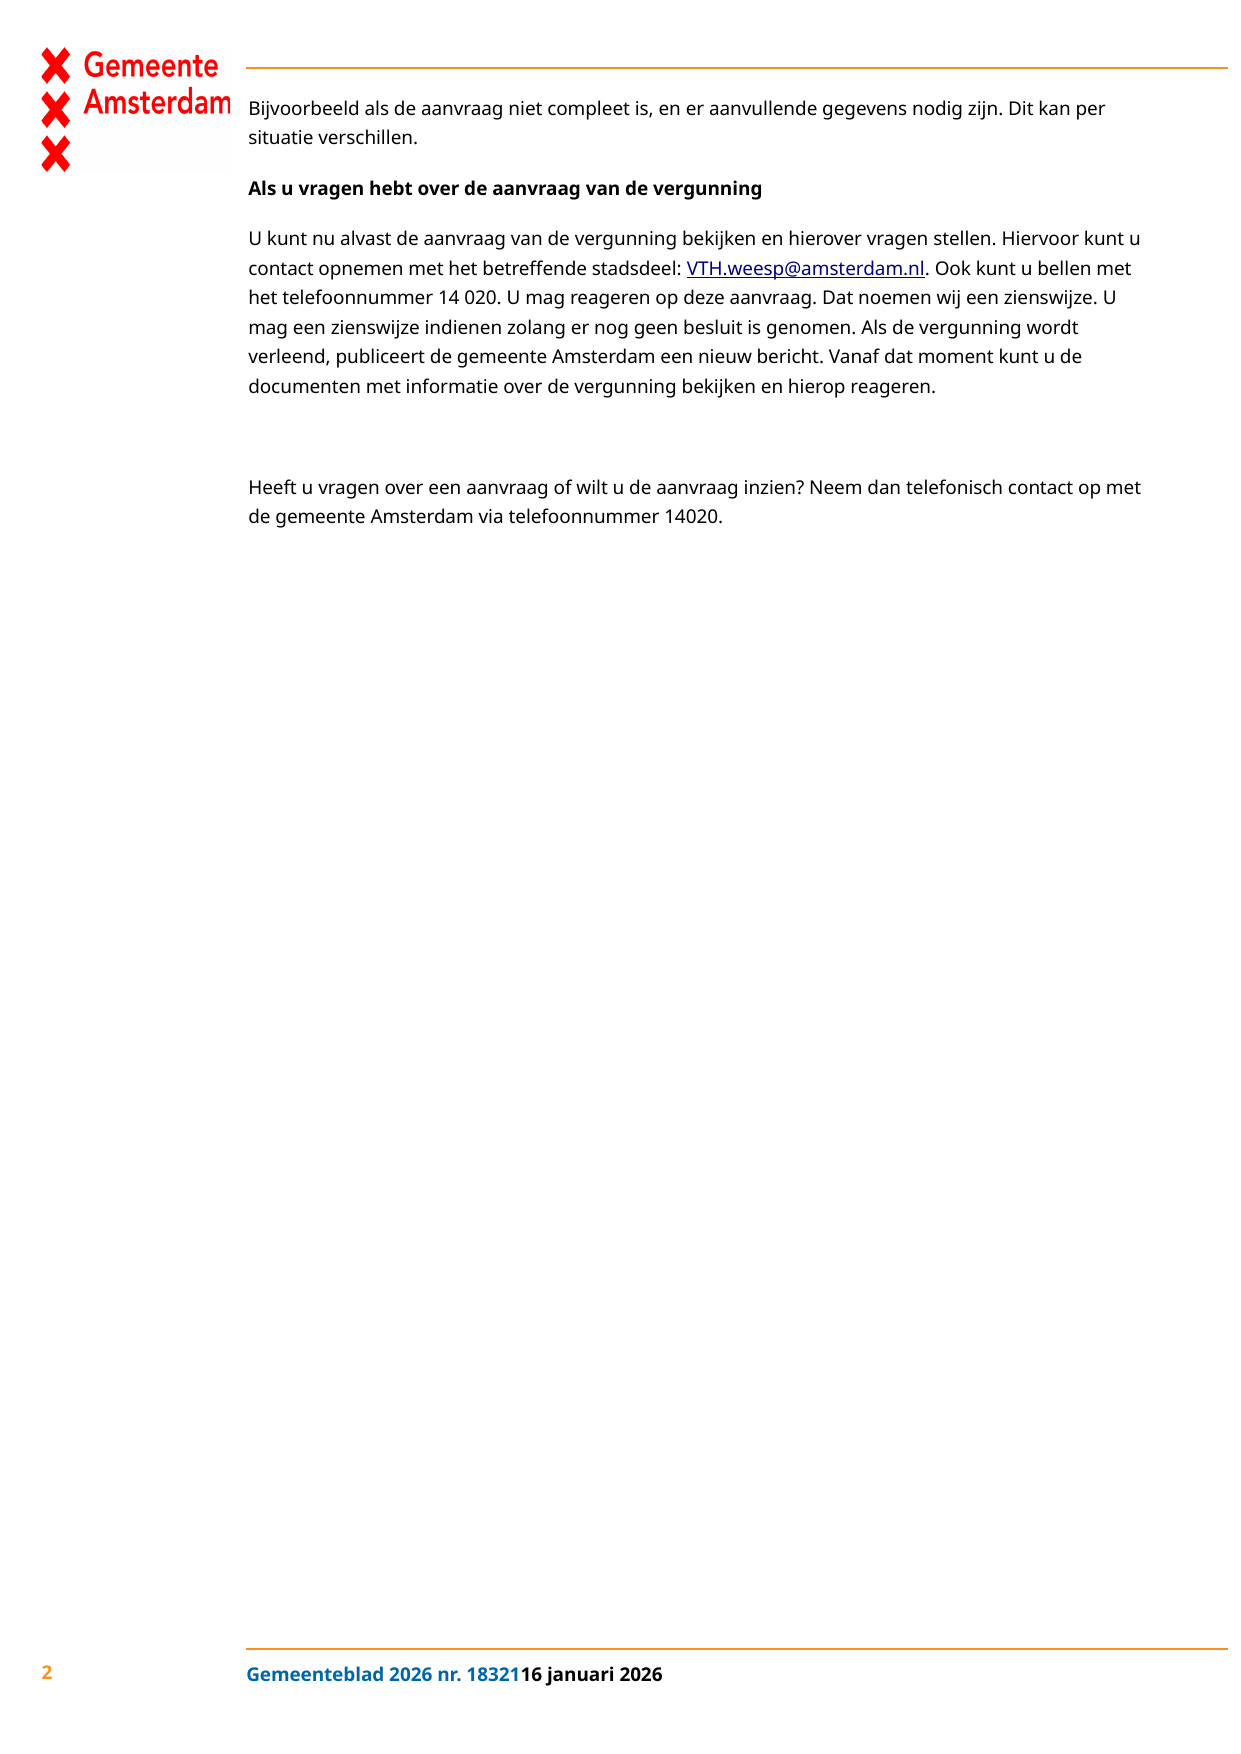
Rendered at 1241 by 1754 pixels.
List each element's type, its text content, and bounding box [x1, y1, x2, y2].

text U kunt nu alvast de aanvraag van de vergunning bekijken en hierover vragen stellen. Hiervoor kunt u contact opnemen met het betreffende stadsdeel: VTH.weesp@amsterdam.nl. Ook kunt u bellen met het telefoonnummer 14 020. U mag reageren op deze aanvraag. Dat noemen wij een zienswijze. U mag een zienswijze indienen zolang er nog geen besluit is genomen. Als de vergunning wordt verleend, publiceert de gemeente Amsterdam een nieuw bericht. Vanaf dat moment kunt u de documenten met informatie over de vergunning bekijken en hierop reageren. [248, 225, 1152, 399]
text Heeft u vragen over een aanvraag of wilt u de aanvraag inzien? Neem dan telefonisch contact op met de gemeente Amsterdam via telefoonnummer 14020. [248, 474, 1152, 529]
text Bijvoorbeeld als de aanvraag niet compleet is, en er aanvullende gegevens nodig zijn. Dit kan per situatie verschillen. [248, 95, 1152, 150]
text Als u vragen hebt over de aanvraag van de vergunning [248, 175, 1152, 201]
picture [41, 47, 231, 172]
